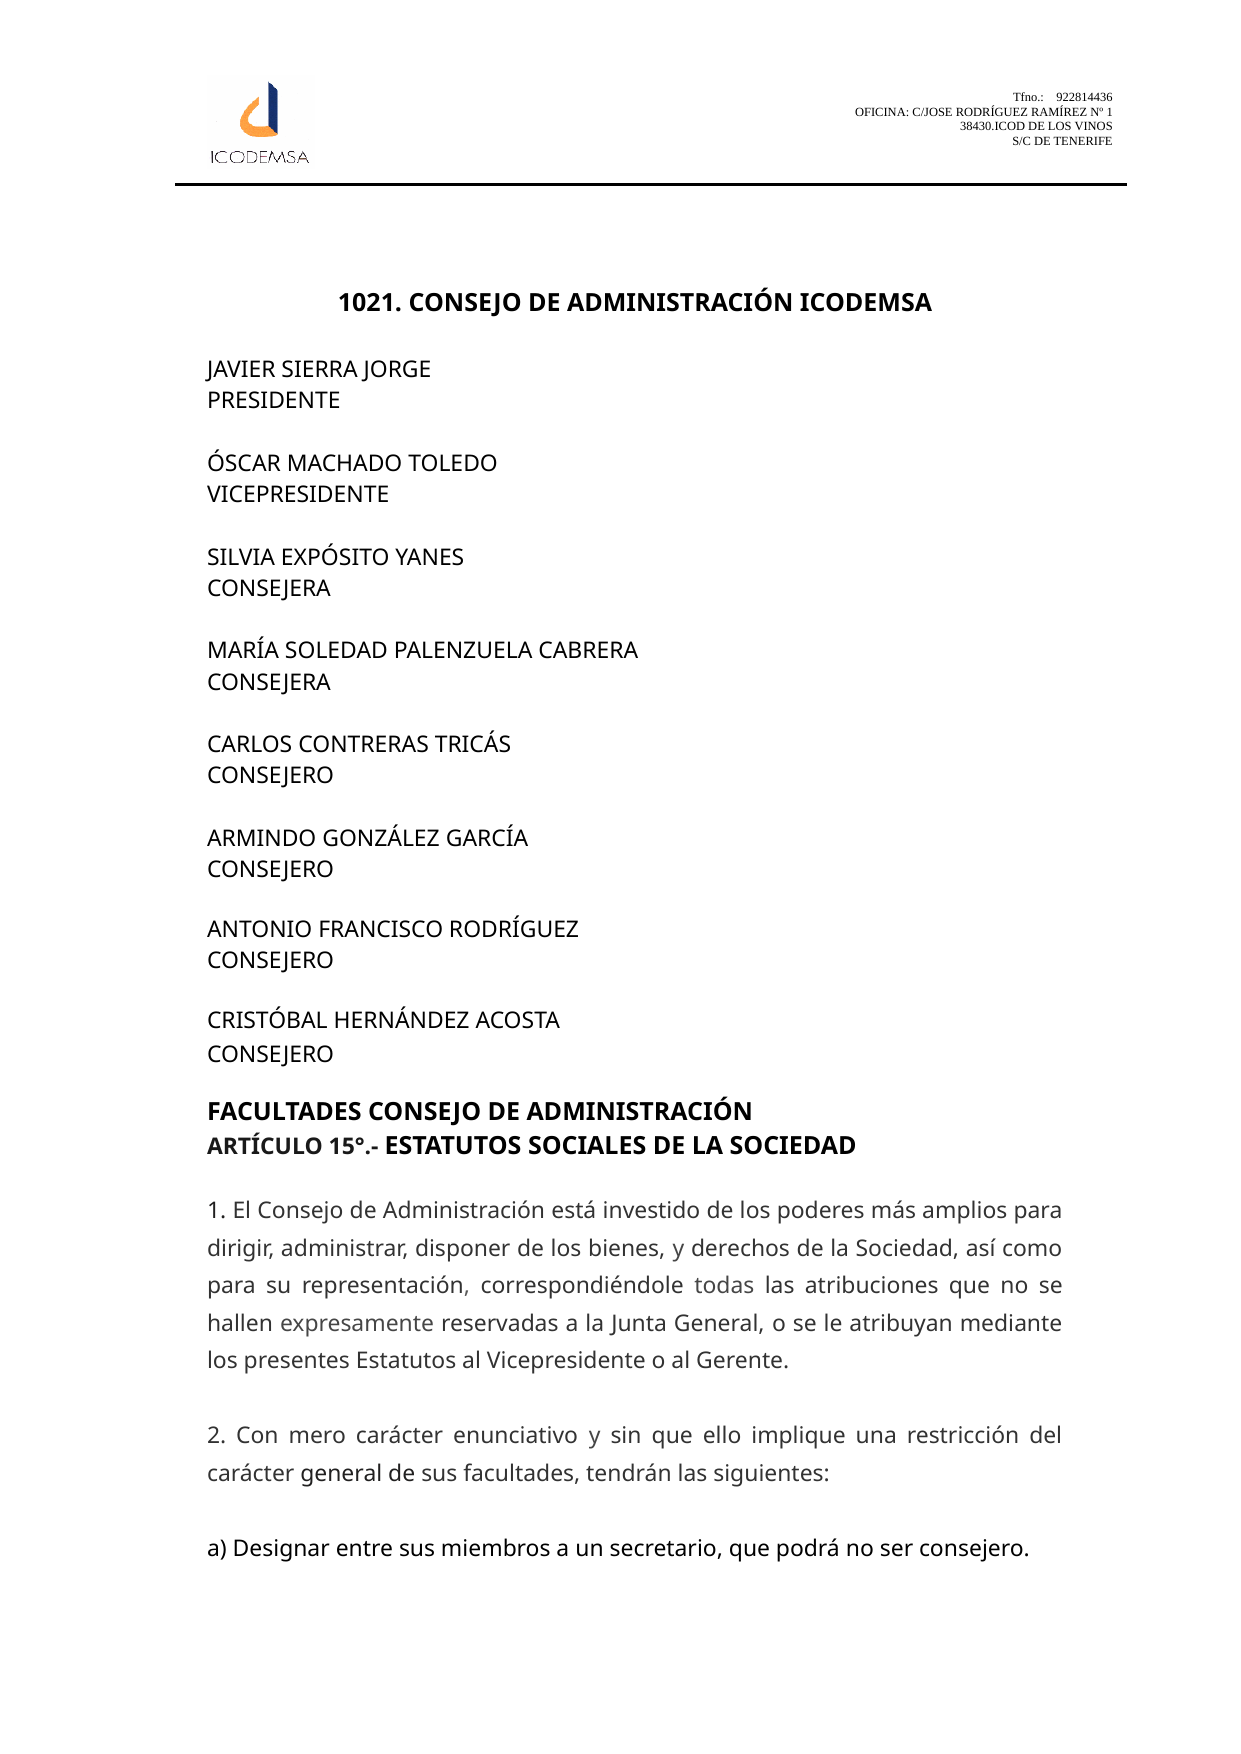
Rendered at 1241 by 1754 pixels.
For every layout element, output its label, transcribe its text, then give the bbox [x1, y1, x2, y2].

text MARÍA SOLEDAD PALENZUELA CABRERA [207, 634, 1063, 666]
text VICEPRESIDENTE [207, 478, 1063, 509]
text JAVIER SIERRA JORGE [207, 353, 1063, 384]
text CONSEJERO [207, 853, 1063, 884]
text SILVIA EXPÓSITO YANES [207, 541, 1063, 572]
text CONSEJERO [207, 944, 1063, 976]
picture [206, 75, 315, 169]
text CONSEJERO [207, 1036, 1063, 1069]
text 1. El Consejo de Administración está investido de los poderes más amplios para dirigir, administrar, disponer de los bienes, y derechos de la Sociedad, así como para su representación, correspondiéndole todas las atribuciones que no se hallen expresamente reservadas a la Junta General, o se le atribuyan mediante los presentes Estatutos al Vicepresidente o al Gerente. [207, 1194, 1063, 1375]
text ÓSCAR MACHADO TOLEDO [207, 447, 1063, 478]
text FACULTADES CONSEJO DE ADMINISTRACIÓN [207, 1094, 1063, 1128]
text OFICINA: C/JOSE RODRÍGUEZ RAMÍREZ Nº 1 [676, 104, 1112, 119]
text ARMINDO GONZÁLEZ GARCÍA [207, 822, 1063, 853]
text 1021. CONSEJO DE ADMINISTRACIÓN ICODEMSA [207, 285, 1063, 319]
text CONSEJERO [207, 759, 1063, 791]
text Tfno.: 922814436 [676, 90, 1112, 104]
text 2. Con mero carácter enunciativo y sin que ello implique una restricción del carácter general de sus facultades, tendrán las siguientes: [207, 1419, 1063, 1488]
text 38430.ICOD DE LOS VINOS [676, 119, 1112, 133]
text S/C DE TENERIFE [676, 133, 1112, 148]
text ARTÍCULO 15°.- ESTATUTOS SOCIALES DE LA SOCIEDAD [207, 1128, 1063, 1162]
text PRESIDENTE [207, 384, 1063, 416]
text CARLOS CONTRERAS TRICÁS [207, 728, 1063, 759]
text a) Designar entre sus miembros a un secretario, que podrá no ser consejero. [207, 1532, 1063, 1563]
text CONSEJERA [207, 572, 1063, 603]
text CONSEJERA [207, 666, 1063, 728]
text ANTONIO FRANCISCO RODRÍGUEZ [207, 913, 1063, 944]
text CRISTÓBAL HERNÁNDEZ ACOSTA [207, 1004, 1063, 1036]
